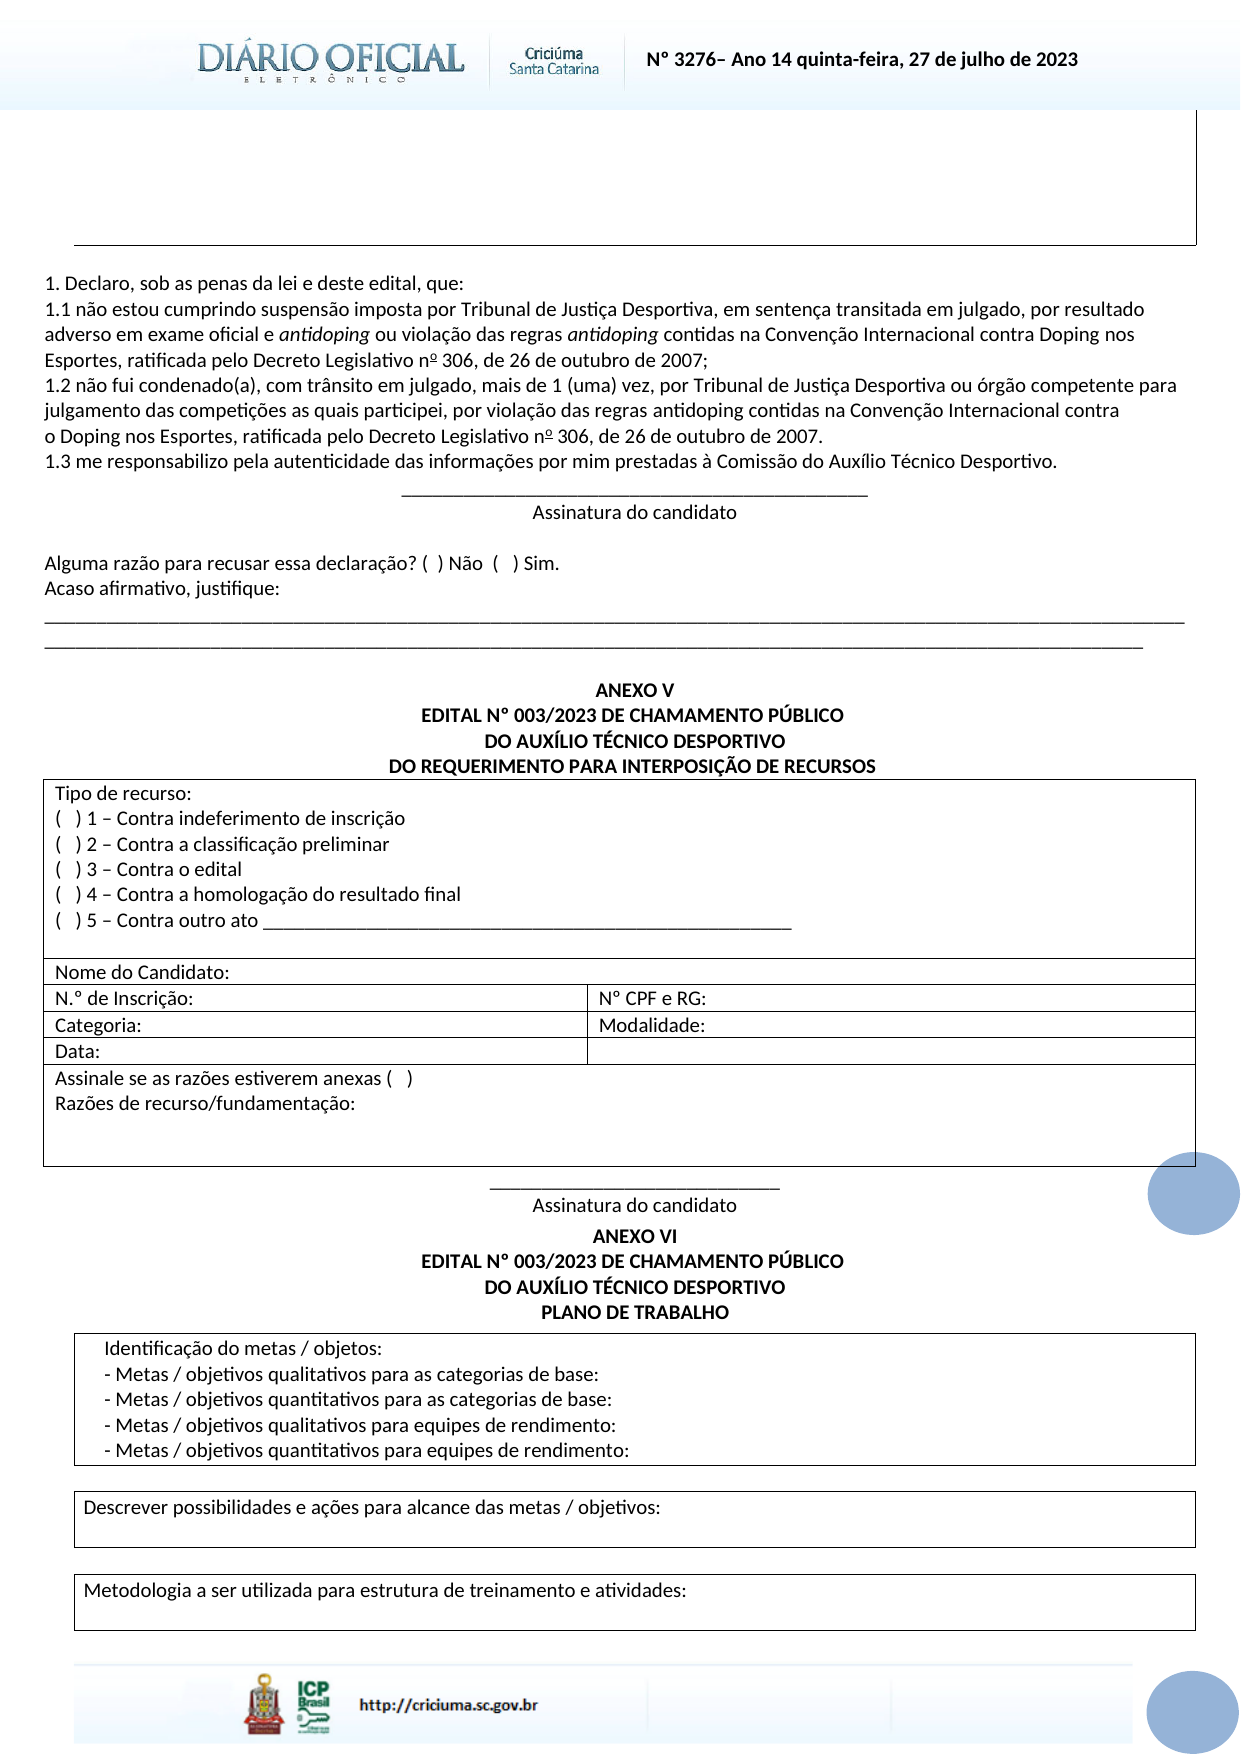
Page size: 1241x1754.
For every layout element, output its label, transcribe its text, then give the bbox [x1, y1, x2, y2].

table_cell Modalidade: [588, 1012, 1195, 1037]
text DO REQUERIMENTO PARA INTERPOSIÇÃO DE RECURSOS [74, 753, 1196, 779]
table_cell Data: [44, 1038, 587, 1064]
table_cell N.º de Inscrição: [44, 985, 587, 1011]
text DO AUXÍLIO TÉCNICO DESPORTIVO [74, 728, 1196, 753]
text - Metas / objetivos qualitativos para equipes de rendimento: [75, 1409, 1195, 1434]
text Alguma razão para recusar essa declaração? ( ) Não ( ) Sim. [44, 550, 1196, 576]
text DO AUXÍLIO TÉCNICO DESPORTIVO [74, 1274, 1196, 1299]
table_cell [588, 1038, 1195, 1064]
text ________________________________________________________________________________________________________________________________________________________________________________________________________________________ [44, 601, 1196, 652]
text 1.1 não estou cumprindo suspensão imposta por Tribunal de Justiça Desportiva, em sentença transitada em julgado, por resultado adverso em exame oficial e antidoping ou violação das regras antidoping contidas na Convenção Internacional contra Doping nos Esportes, ratificada pelo Decreto Legislativo no 306, de 26 de outubro de 2007; [44, 296, 1196, 372]
text ____________________________ [74, 1167, 1157, 1193]
text Acaso afirmativo, justifique: [44, 576, 1196, 601]
text Metodologia a ser utilizada para estrutura de treinamento e atividades: [75, 1575, 1195, 1602]
text ANEXO VI [74, 1223, 1196, 1249]
table_cell Nº CPF e RG: [588, 985, 1195, 1011]
text Descrever possibilidades e ações para alcance das metas / objetivos: [75, 1492, 1195, 1520]
text Assinatura do candidato [74, 1193, 1155, 1218]
text ANEXO V [74, 677, 1196, 703]
text - Metas / objetivos qualitativos para as categorias de base: [75, 1358, 1195, 1383]
text - Metas / objetivos quantitativos para equipes de rendimento: [75, 1434, 1195, 1465]
text Assinatura do candidato [74, 499, 1196, 525]
text - Metas / objetivos quantitativos para as categorias de base: [75, 1383, 1195, 1409]
table_cell Categoria: [44, 1012, 587, 1037]
table_cell Assinale se as razões estiverem anexas ( ) Razões de recurso/fundamentação: [44, 1065, 1195, 1166]
text PLANO DE TRABALHO [74, 1299, 1196, 1325]
table_header Tipo de recurso: ( ) 1 – Contra indeferimento de inscrição ( ) 2 – Contra a classificação preliminar ( ) 3 – Contra o edital ( ) 4 – Contra a homologação do resultado final ( ) 5 – Contra outro ato ___________________________________________________ [44, 780, 1195, 958]
table_cell Nome do Candidato: [44, 959, 1195, 984]
text Identificação do metas / objetos: [75, 1334, 1195, 1358]
text 1.2 não fui condenado(a), com trânsito em julgado, mais de 1 (uma) vez, por Tribunal de Justiça Desportiva ou órgão competente para julgamento das competições as quais participei, por violação das regras antidoping contidas na Convenção Internacional contra o Doping nos Esportes, ratificada pelo Decreto Legislativo no 306, de 26 de outubro de 2007. [44, 372, 1196, 448]
text 1.3 me responsabilizo pela autenticidade das informações por mim prestadas à Comissão do Auxílio Técnico Desportivo. [44, 448, 1196, 474]
text _____________________________________________ [74, 474, 1196, 499]
text EDITAL Nº 003/2023 DE CHAMAMENTO PÚBLICO [74, 703, 1196, 728]
text 1. Declaro, sob as penas da lei e deste edital, que: [44, 271, 1196, 296]
text EDITAL Nº 003/2023 DE CHAMAMENTO PÚBLICO [74, 1249, 1196, 1274]
